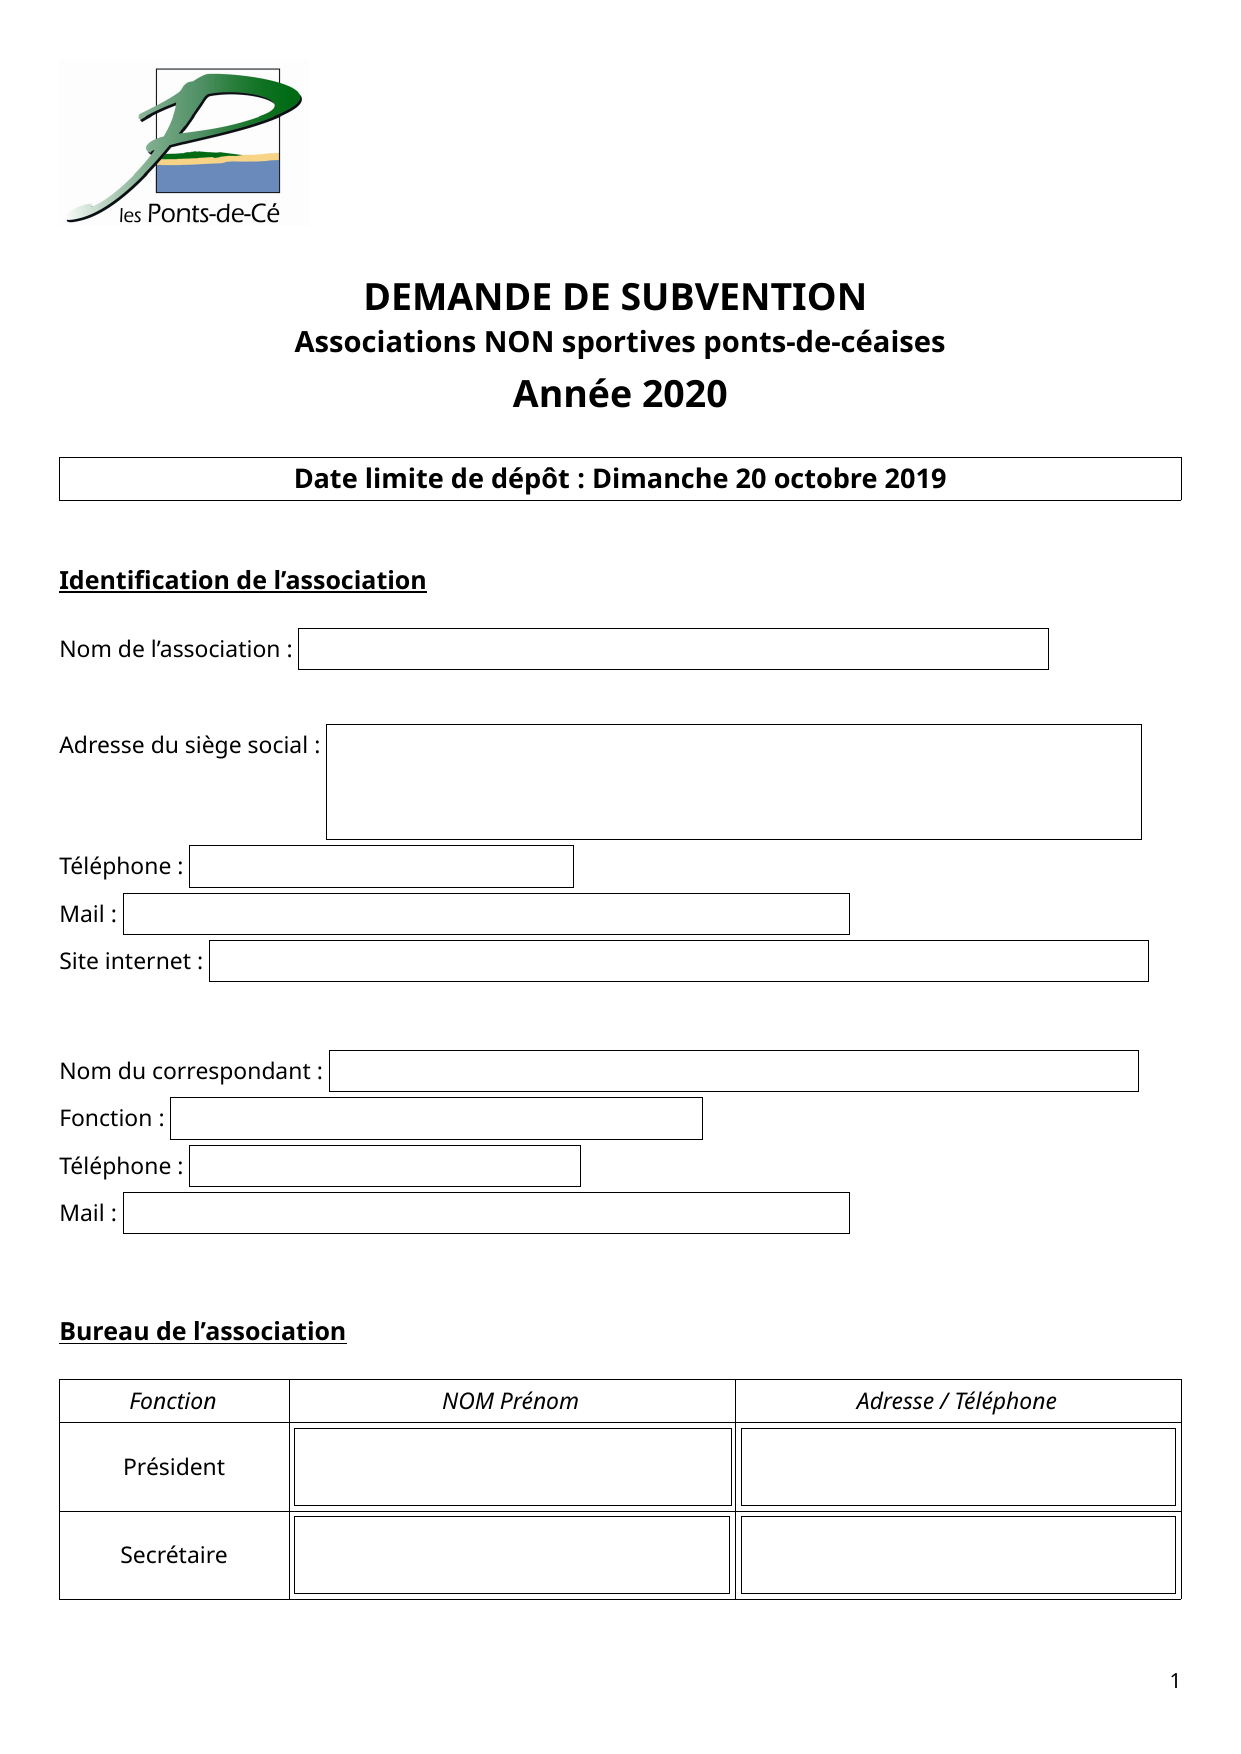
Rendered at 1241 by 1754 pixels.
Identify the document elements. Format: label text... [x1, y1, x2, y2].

picture [59, 59, 309, 226]
text Date limite de dépôt : Dimanche 20 octobre 2019 [60, 458, 1181, 500]
table_header NOM Prénom [290, 1380, 735, 1422]
text DEMANDE DE SUBVENTION [59, 270, 1181, 321]
text Téléphone : [59, 845, 189, 887]
text Année 2020 [59, 367, 1181, 418]
text Mail : [59, 1192, 123, 1233]
table_cell Secrétaire [60, 1512, 289, 1599]
text Mail : [59, 893, 123, 934]
text [1142, 724, 1181, 839]
text [703, 1097, 1181, 1139]
table_cell [290, 1512, 735, 1599]
text [1049, 628, 1181, 669]
text [850, 893, 1181, 934]
table_cell Président [60, 1423, 289, 1511]
table_header Adresse / Téléphone [736, 1380, 1181, 1422]
table_cell [290, 1423, 735, 1511]
text Bureau de l’association [59, 1314, 1181, 1348]
table_cell [736, 1512, 1181, 1599]
text [1149, 940, 1181, 981]
text [581, 1145, 1181, 1186]
text [1139, 1050, 1181, 1091]
text Adresse du siège social : [59, 724, 326, 839]
text Fonction : [59, 1097, 170, 1139]
text [850, 1192, 1181, 1233]
text Identification de l’association [59, 562, 1181, 596]
text Téléphone : [59, 1145, 189, 1186]
text Associations NON sportives ponts-de-céaises [59, 321, 1181, 361]
table_header Fonction [60, 1380, 289, 1422]
text [574, 845, 1181, 887]
text Nom du correspondant : [59, 1050, 329, 1091]
text Nom de l’association : [59, 628, 298, 669]
table_cell [736, 1423, 1181, 1511]
text Site internet : [59, 940, 209, 981]
